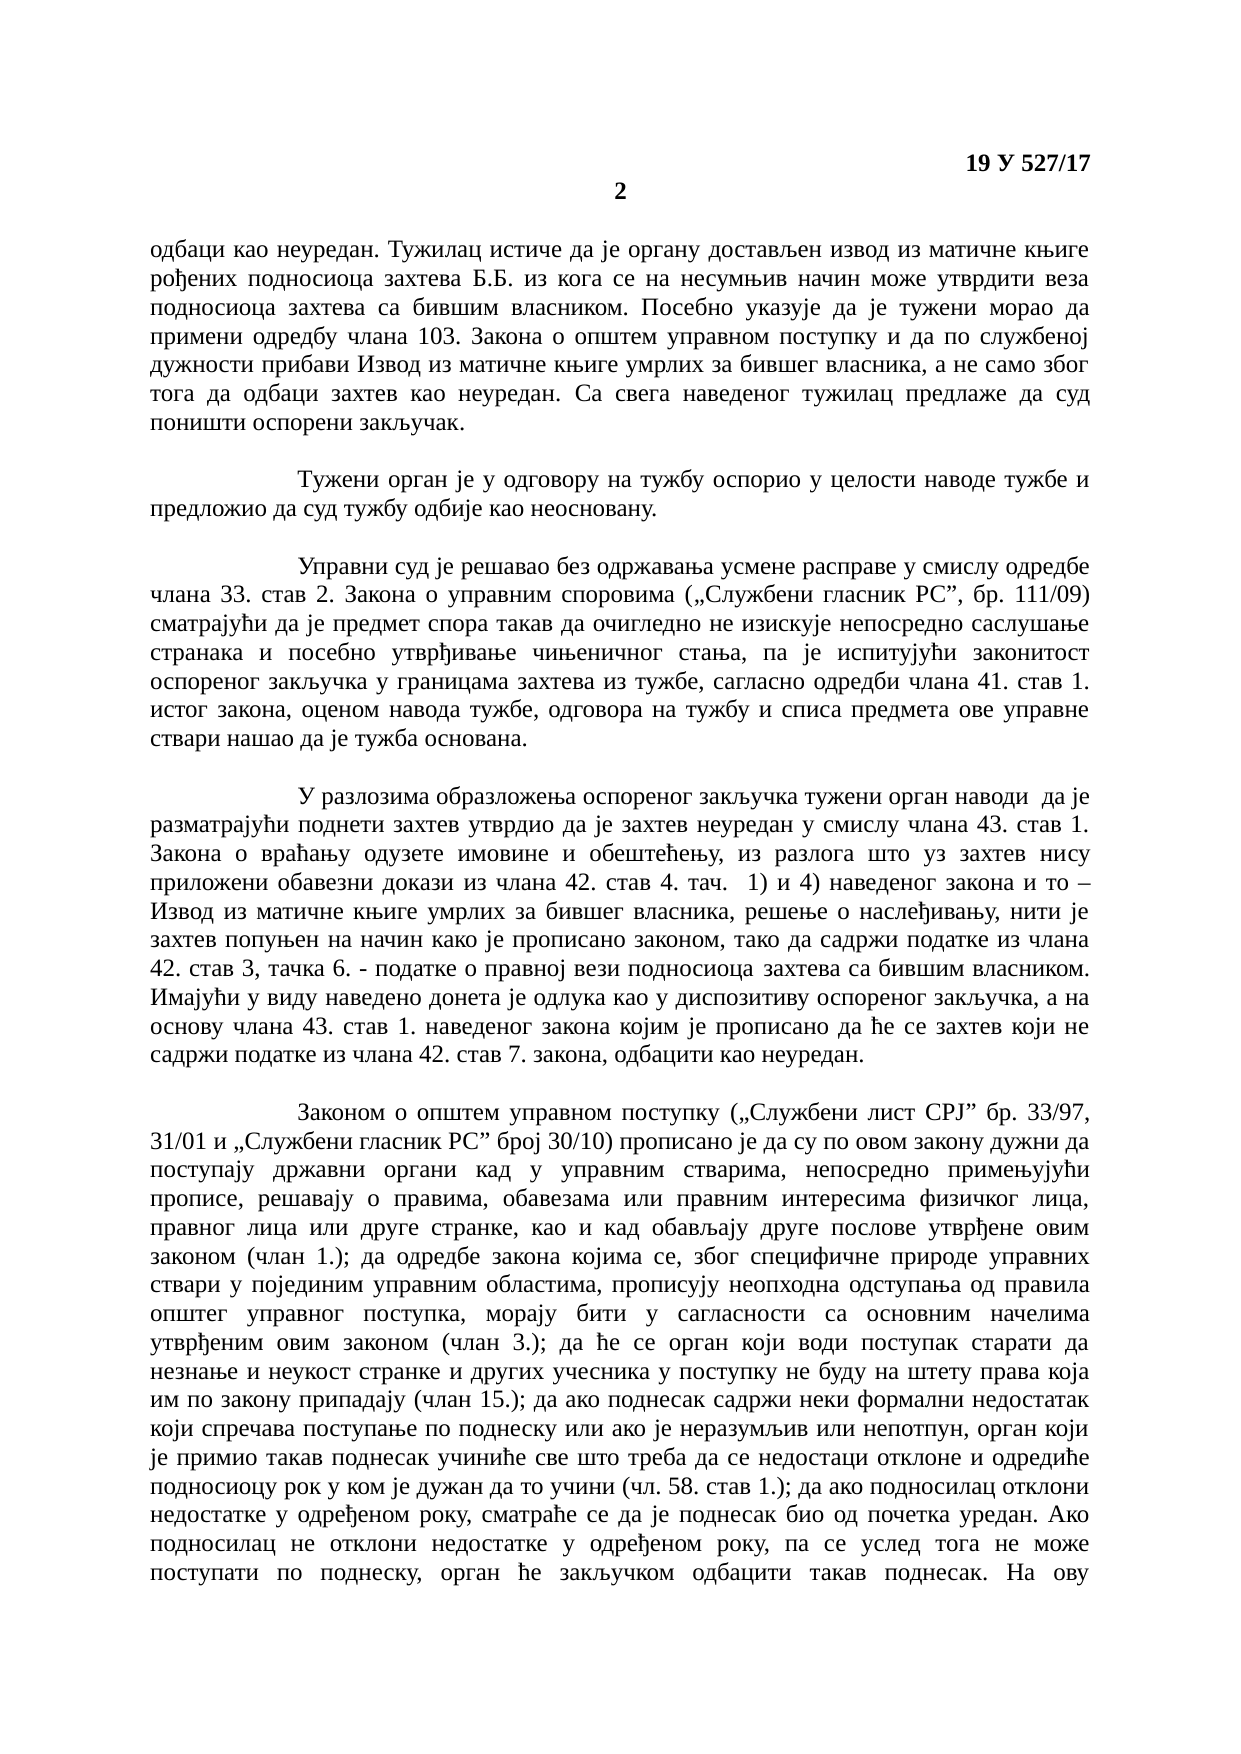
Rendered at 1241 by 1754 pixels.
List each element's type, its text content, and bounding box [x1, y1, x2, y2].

text Тужени орган је у одговору на тужбу оспорио у целости наводе тужбе и предложио да суд тужбу одбије као неосновану. [150, 464, 1091, 522]
text Управни суд је решавао без одржавања усмене расправе у смислу одредбе члана 33. став 2. Закона о управним споровима („Службени гласник РС”, бр. 111/09) сматрајући да је предмет спора такав да очигледно не изискује непосредно саслушање странака и посебно утврђивање чињеничног стања, па је испитујући законитост оспореног закључка у границама захтева из тужбе, сагласно одредби члана 41. став 1. истог закона, оценом навода тужбе, одговора на тужбу и списа предмета ове управне ствари нашао да је тужба основана. [150, 551, 1091, 752]
text У разлозима образложења оспореног закључка тужени орган наводи да је разматрајући поднети захтев утврдио да је захтев неуредан у смислу члана 43. став 1. Закона о враћању одузете имовине и обештећењу, из разлога што уз захтев нису приложени обавезни докази из члана 42. став 4. тач. 1) и 4) наведеног закона и то – Извод из матичне књиге умрлих за бившег власника, решење о наслеђивању, нити је захтев попуњен на начин како је прописано законом, тако да садржи податке из члана 42. став 3, тачка 6. - податке о правној вези подносиоца захтева са бившим власником. Имајући у виду наведено донета је одлука као у диспозитиву оспореног закључка, а на основу члана 43. став 1. наведеног закона којим је прописано да ће се захтев који не садржи податке из члана 42. став 7. закона, одбацити као неуредан. [150, 781, 1091, 1068]
text Законом о општем управном поступку („Службени лист СРЈ” бр. 33/97, 31/01 и „Службени гласник РС” број 30/10) прописано је да су по овом закону дужни да поступају државни органи кад у управним стварима, непосредно примењујући прописе, решавају о правима, обавезама или правним интересима физичког лица, правног лица или друге странке, као и кад обављају друге послове утврђене овим законом (члан 1.); да одредбе закона којима се, због специфичне природе управних ствари у појединим управним областима, прописују неопходна одступања од правила општег управног поступка, морају бити у сагласности са основним начелима утврђеним овим законом (члан 3.); да ће се орган који води поступак старати да незнање и неукост странке и других учесника у поступку не буду на штету права која им по закону припадају (члан 15.); да ако поднесак садржи неки формални недостатак који спречава поступање по поднеску или ако је неразумљив или непотпун, орган који је примио такав поднесак учиниће све што треба да се недостаци отклоне и одредиће подносиоцу рок у ком је дужан да то учини (чл. 58. став 1.); да ако подносилац отклони недостатке у одређеном року, сматраће се да је поднесак био од почетка уредан. Ако подносилац не отклони недостатке у одређеном року, па се услед тога не може поступати по поднеску, орган ће закључком одбацити такав поднесак. На ову [150, 1097, 1091, 1586]
text одбаци као неуредан. Тужилац истиче да је органу достављен извод из матичне књиге рођених подносиоца захтева Б.Б. из кога се на несумњив начин може утврдити веза подносиоца захтева са бившим власником. Посебно указује да је тужени морао да примени одредбу члана 103. Закона о општем управном поступку и да по службеној дужности прибави Извод из матичне књиге умрлих за бившег власника, а не само због тога да одбаци захтев као неуредан. Са свега наведеног тужилац предлаже да суд поништи оспорени закључак. [150, 234, 1091, 436]
